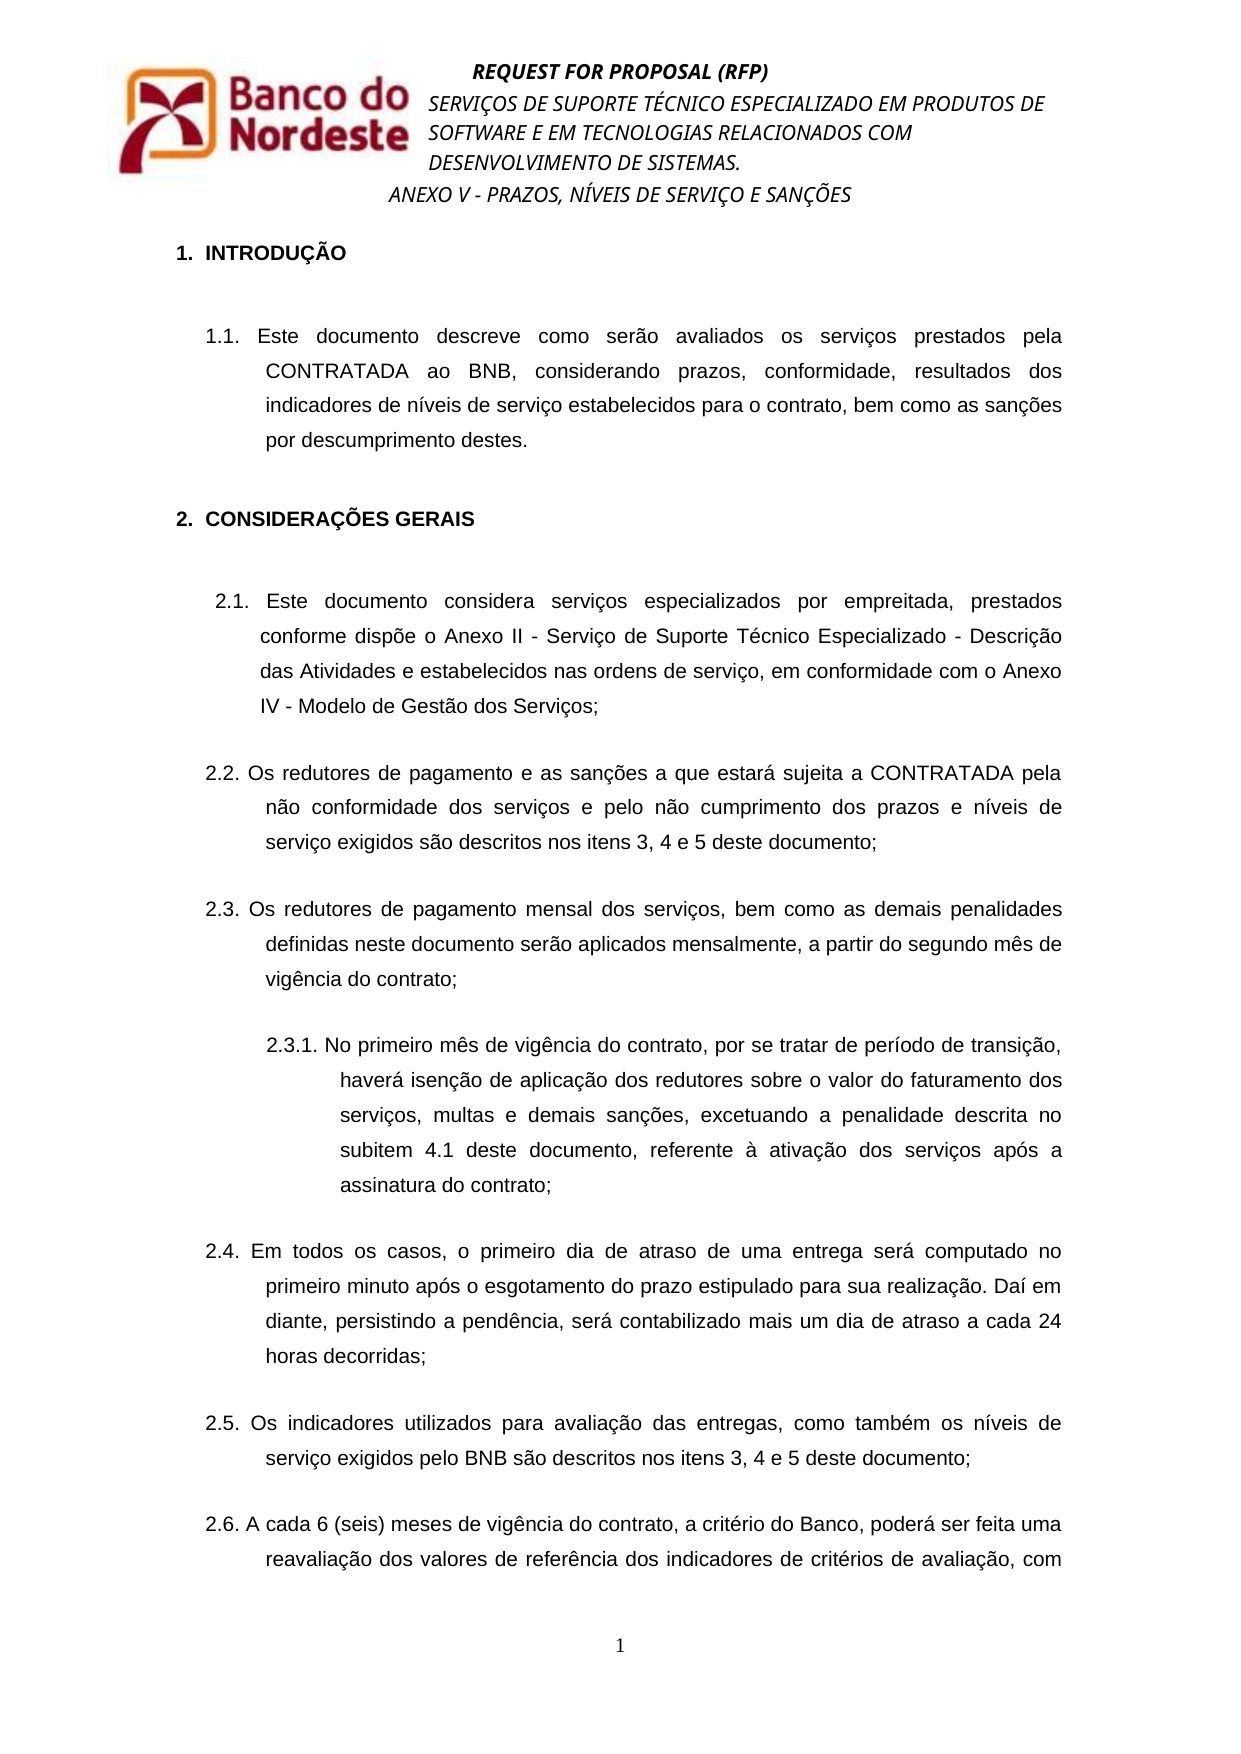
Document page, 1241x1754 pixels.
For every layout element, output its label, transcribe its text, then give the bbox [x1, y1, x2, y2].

text 2.2. Os redutores de pagamento e as sanções a que estará sujeita a CONTRATADA pela não conformidade dos serviços e pelo não cumprimento dos prazos e níveis de serviço exigidos são descritos nos itens 3, 4 e 5 deste documento; [205, 760, 1063, 854]
subtitle CONSIDERAÇÕES GERAIS [176, 507, 1065, 531]
subtitle INTRODUÇÃO [176, 241, 1065, 265]
text 1.1. Este documento descreve como serão avaliados os serviços prestados pela CONTRATADA ao BNB, considerando prazos, conformidade, resultados dos indicadores de níveis de serviço estabelecidos para o contrato, bem como as sanções por descumprimento destes. [205, 323, 1063, 452]
text 2.3.1. No primeiro mês de vigência do contrato, por se tratar de período de transição, haverá isenção de aplicação dos redutores sobre o valor do faturamento dos serviços, multas e demais sanções, excetuando a penalidade descrita no subitem 4.1 deste documento, referente à ativação dos serviços após a assinatura do contrato; [266, 1033, 1063, 1197]
text 2.6. A cada 6 (seis) meses de vigência do contrato, a critério do Banco, poderá ser feita uma reavaliação dos valores de referência dos indicadores de critérios de avaliação, com [205, 1512, 1063, 1571]
text 2.5. Os indicadores utilizados para avaliação das entregas, como também os níveis de serviço exigidos pelo BNB são descritos nos itens 3, 4 e 5 deste documento; [205, 1410, 1063, 1469]
text 2.4. Em todos os casos, o primeiro dia de atraso de uma entrega será computado no primeiro minuto após o esgotamento do prazo estipulado para sua realização. Daí em diante, persistindo a pendência, será contabilizado mais um dia de atraso a cada 24 horas decorridas; [205, 1239, 1063, 1368]
text 2.3. Os redutores de pagamento mensal dos serviços, bem como as demais penalidades definidas neste documento serão aplicados mensalmente, a partir do segundo mês de vigência do contrato; [205, 897, 1063, 990]
picture [107, 57, 420, 186]
text 2.1. Este documento considera serviços especializados por empreitada, prestados conforme dispõe o Anexo II - Serviço de Suporte Técnico Especializado - Descrição das Atividades e estabelecidos nas ordens de serviço, em conformidade com o Anexo IV - Modelo de Gestão dos Serviços; [215, 589, 1063, 718]
